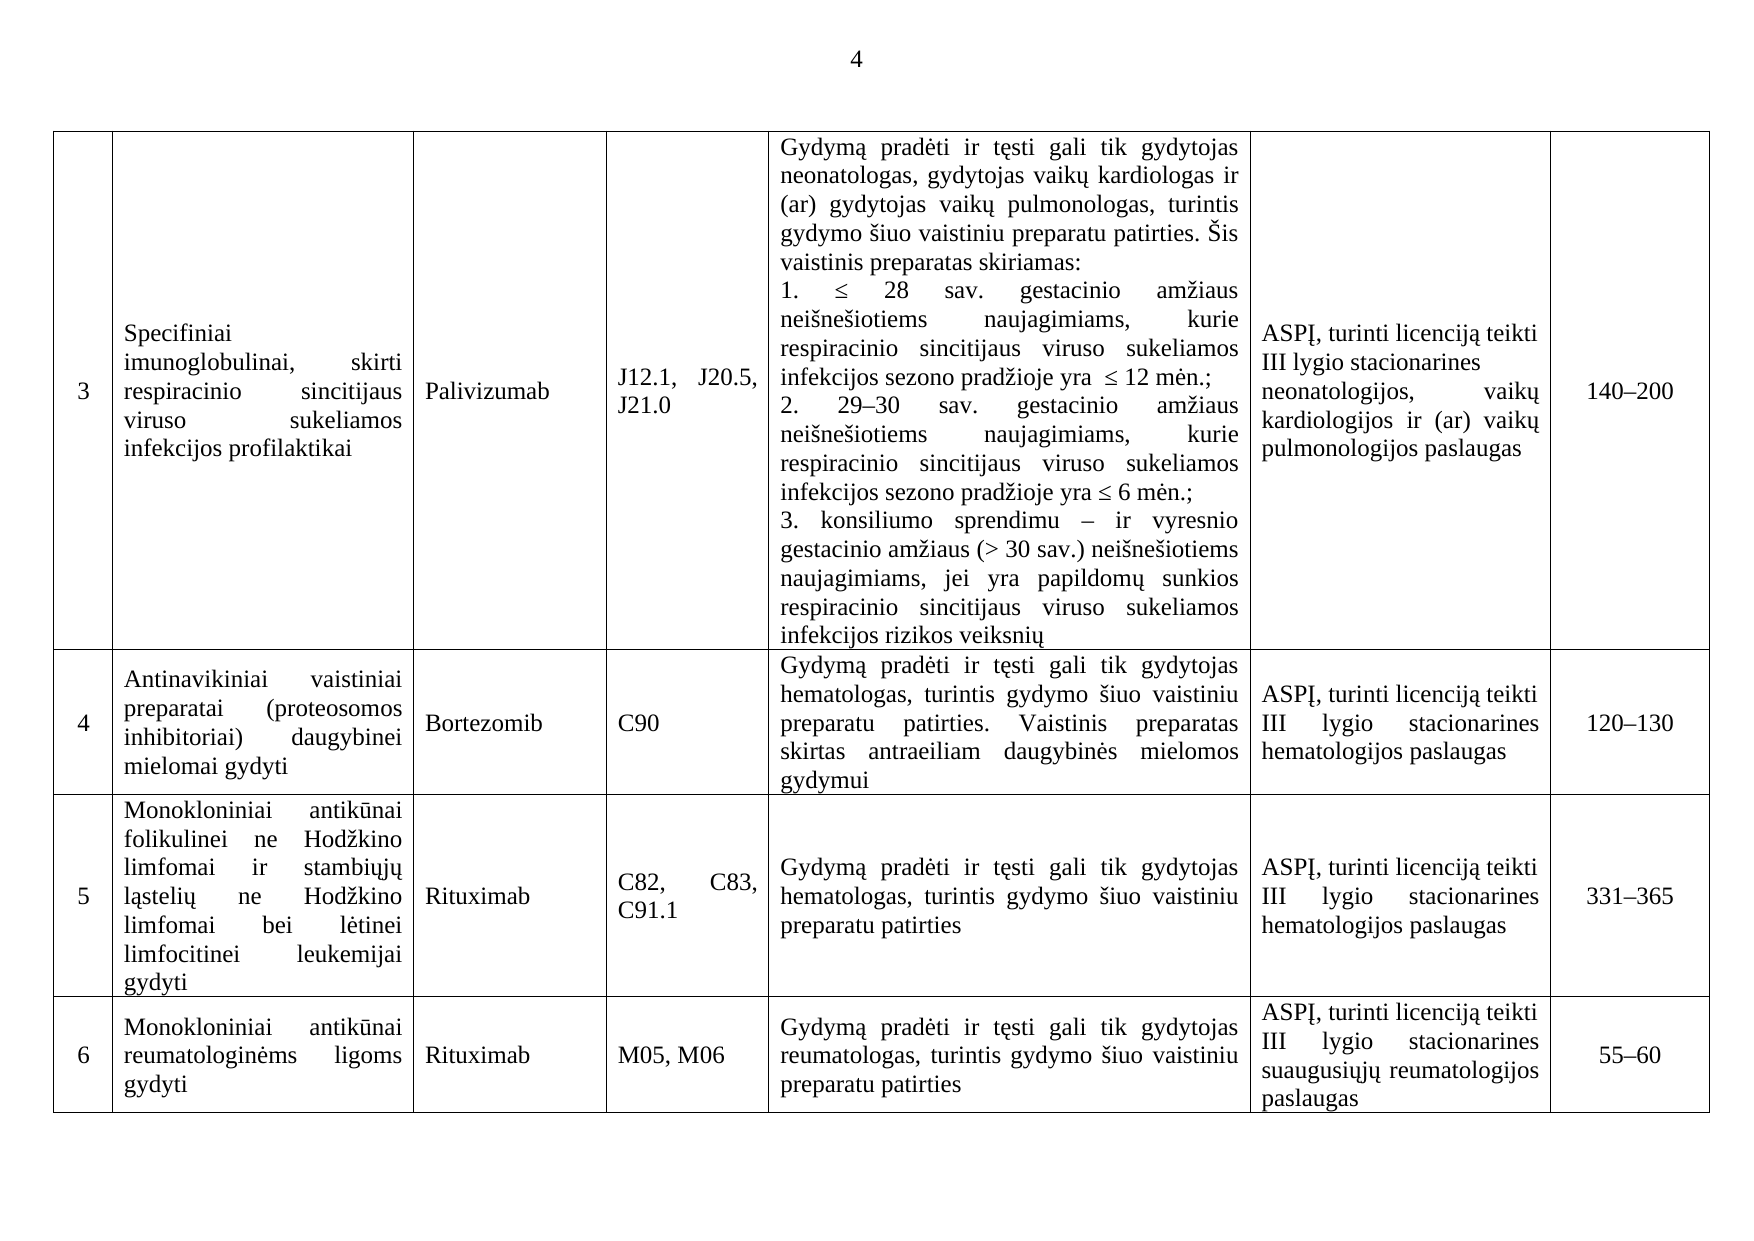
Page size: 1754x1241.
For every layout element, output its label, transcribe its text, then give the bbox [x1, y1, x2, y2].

table_header Palivizumab [414, 132, 606, 649]
table_cell 120–130 [1551, 650, 1709, 794]
table_cell Gydymą pradėti ir tęsti gali tik gydytojas hematologas, turintis gydymo šiuo vaistiniu preparatu patirties. Vaistinis preparatas skirtas antraeiliam daugybinės mielomos gydymui [769, 650, 1250, 794]
table_header J12.1, J20.5, J21.0 [607, 132, 768, 649]
table_cell M05, M06 [607, 997, 768, 1112]
table_cell 6 [54, 997, 112, 1112]
table_cell C90 [607, 650, 768, 794]
table_cell Gydymą pradėti ir tęsti gali tik gydytojas hematologas, turintis gydymo šiuo vaistiniu preparatu patirties [769, 795, 1250, 996]
table_cell Rituximab [414, 795, 606, 996]
table_cell Antinavikiniai vaistiniai preparatai (proteosomos inhibitoriai) daugybinei mielomai gydyti [113, 650, 413, 794]
table_cell ASPĮ, turinti licenciją teikti III lygio stacionarines suaugusiųjų reumatologijos paslaugas [1251, 997, 1550, 1112]
table_cell Gydymą pradėti ir tęsti gali tik gydytojas reumatologas, turintis gydymo šiuo vaistiniu preparatu patirties [769, 997, 1250, 1112]
table_cell C82, C83, C91.1 [607, 795, 768, 996]
table_header Specifiniai imunoglobulinai, skirti respiracinio sincitijaus viruso sukeliamos infekcijos profilaktikai [113, 132, 413, 649]
table_cell ASPĮ, turinti licenciją teikti III lygio stacionarines hematologijos paslaugas [1251, 650, 1550, 794]
table_header 140–200 [1551, 132, 1709, 649]
table_cell Rituximab [414, 997, 606, 1112]
table_cell 55–60 [1551, 997, 1709, 1112]
table_cell Monokloniniai antikūnai folikulinei ne Hodžkino limfomai ir stambiųjų ląstelių ne Hodžkino limfomai bei lėtinei limfocitinei leukemijai gydyti [113, 795, 413, 996]
table_cell Monokloniniai antikūnai reumatologinėms ligoms gydyti [113, 997, 413, 1112]
table_header Gydymą pradėti ir tęsti gali tik gydytojas neonatologas, gydytojas vaikų kardiologas ir (ar) gydytojas vaikų pulmonologas, turintis gydymo šiuo vaistiniu preparatu patirties. Šis vaistinis preparatas skiriamas: 1. ≤ 28 sav. gestacinio amžiaus neišnešiotiems naujagimiams, kurie respiracinio sincitijaus viruso sukeliamos infekcijos sezono pradžioje yra ≤ 12 mėn.; 2. 29–30 sav. gestacinio amžiaus neišnešiotiems naujagimiams, kurie respiracinio sincitijaus viruso sukeliamos infekcijos sezono pradžioje yra ≤ 6 mėn.; 3. konsiliumo sprendimu – ir vyresnio gestacinio amžiaus (> 30 sav.) neišnešiotiems naujagimiams, jei yra papildomų sunkios respiracinio sincitijaus viruso sukeliamos infekcijos rizikos veiksnių [769, 132, 1250, 649]
table_header ASPĮ, turinti licenciją teikti III lygio stacionarines neonatologijos, vaikų kardiologijos ir (ar) vaikų pulmonologijos paslaugas [1251, 132, 1550, 649]
table_cell 4 [54, 650, 112, 794]
table_header 3 [54, 132, 112, 649]
table_cell ASPĮ, turinti licenciją teikti III lygio stacionarines hematologijos paslaugas [1251, 795, 1550, 996]
table_cell 5 [54, 795, 112, 996]
table_cell 331–365 [1551, 795, 1709, 996]
table_cell Bortezomib [414, 650, 606, 794]
